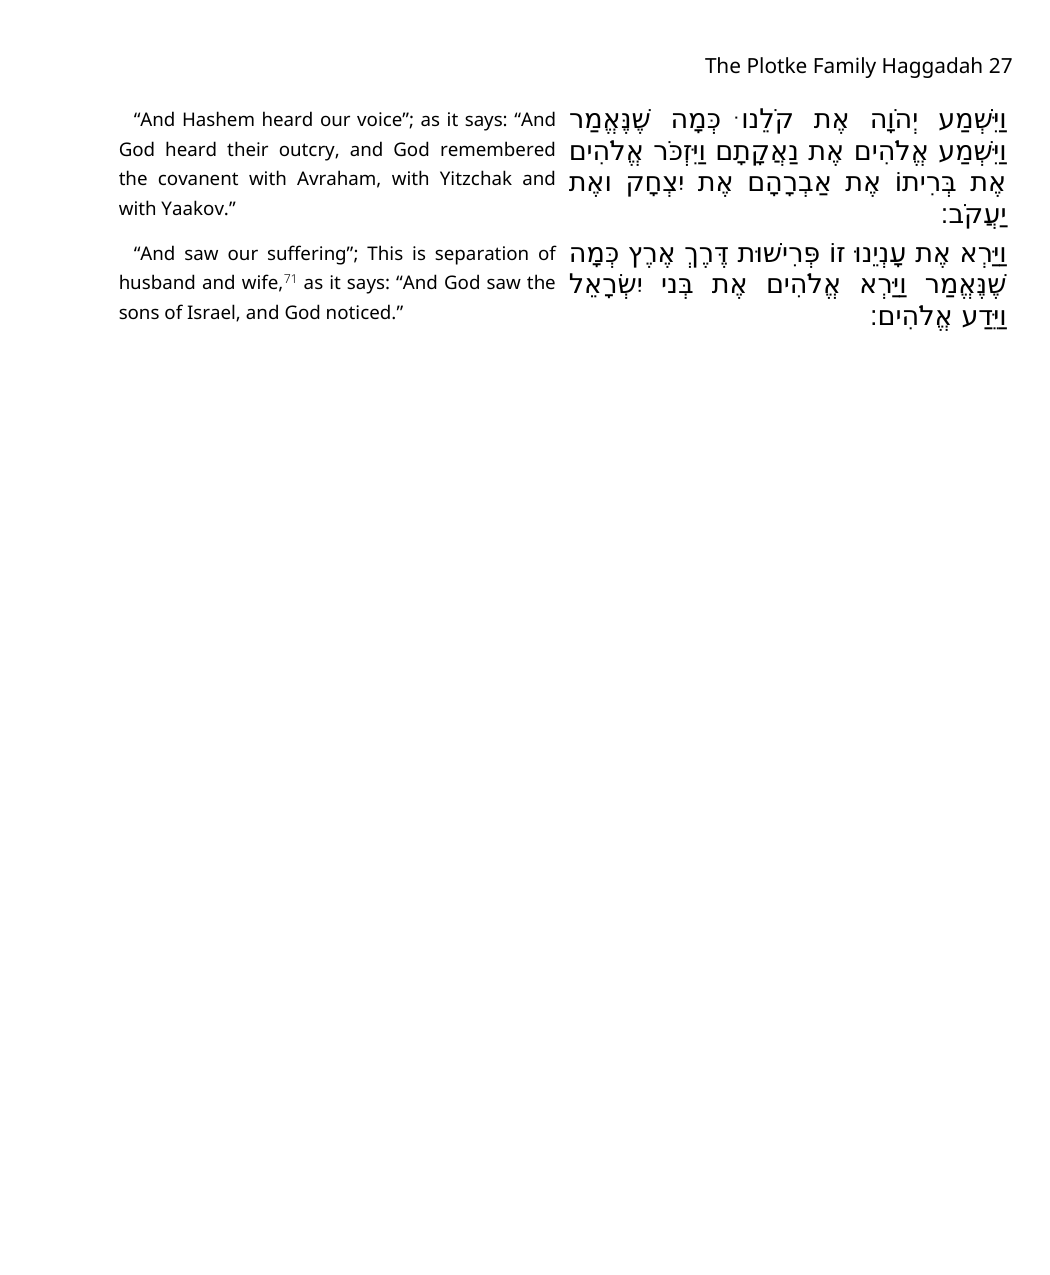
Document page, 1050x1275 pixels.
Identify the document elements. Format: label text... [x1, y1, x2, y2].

table_cell וַיַּרְא אֶת עָנְיֵנוּ זוֹ פְּרִישׁוּת דֶּרֶךְ אֶרֶץ כְּמָה שֶׁנֶּאֱמַר וַיַּרְא אֱלֹהִים אֶת בְּני יִשְׂרָאֵל וַיֵּדַע אֱלֹהִים׃ [563, 230, 1012, 332]
table_cell “And saw our suffering”; This is separation of husband and wife, as it says: “And God saw the sons of Israel, and God noticed.” [113, 230, 562, 332]
table_cell וַיִּשְׁמַע יְהֹוָה אֶת קֹלֵנוּ כְּמָה שֶׁנֶּאֱמַר וַיִּשְׁמַע אֱלֹהִים אֶת נַאֲקָתָם וַיִּזְכֹּר אֱלֹהִים אֶת בְּרִיתוֹ אֶת אַבְרָהָם אֶת יִצְחָק ואֶת יַעֲקֹב׃ [563, 96, 1012, 230]
table_cell “And Hashem heard our voice”; as it says: “And God heard their outcry, and God remembered the covanent with Avraham, with Yitzchak and with Yaakov.” [113, 96, 562, 230]
